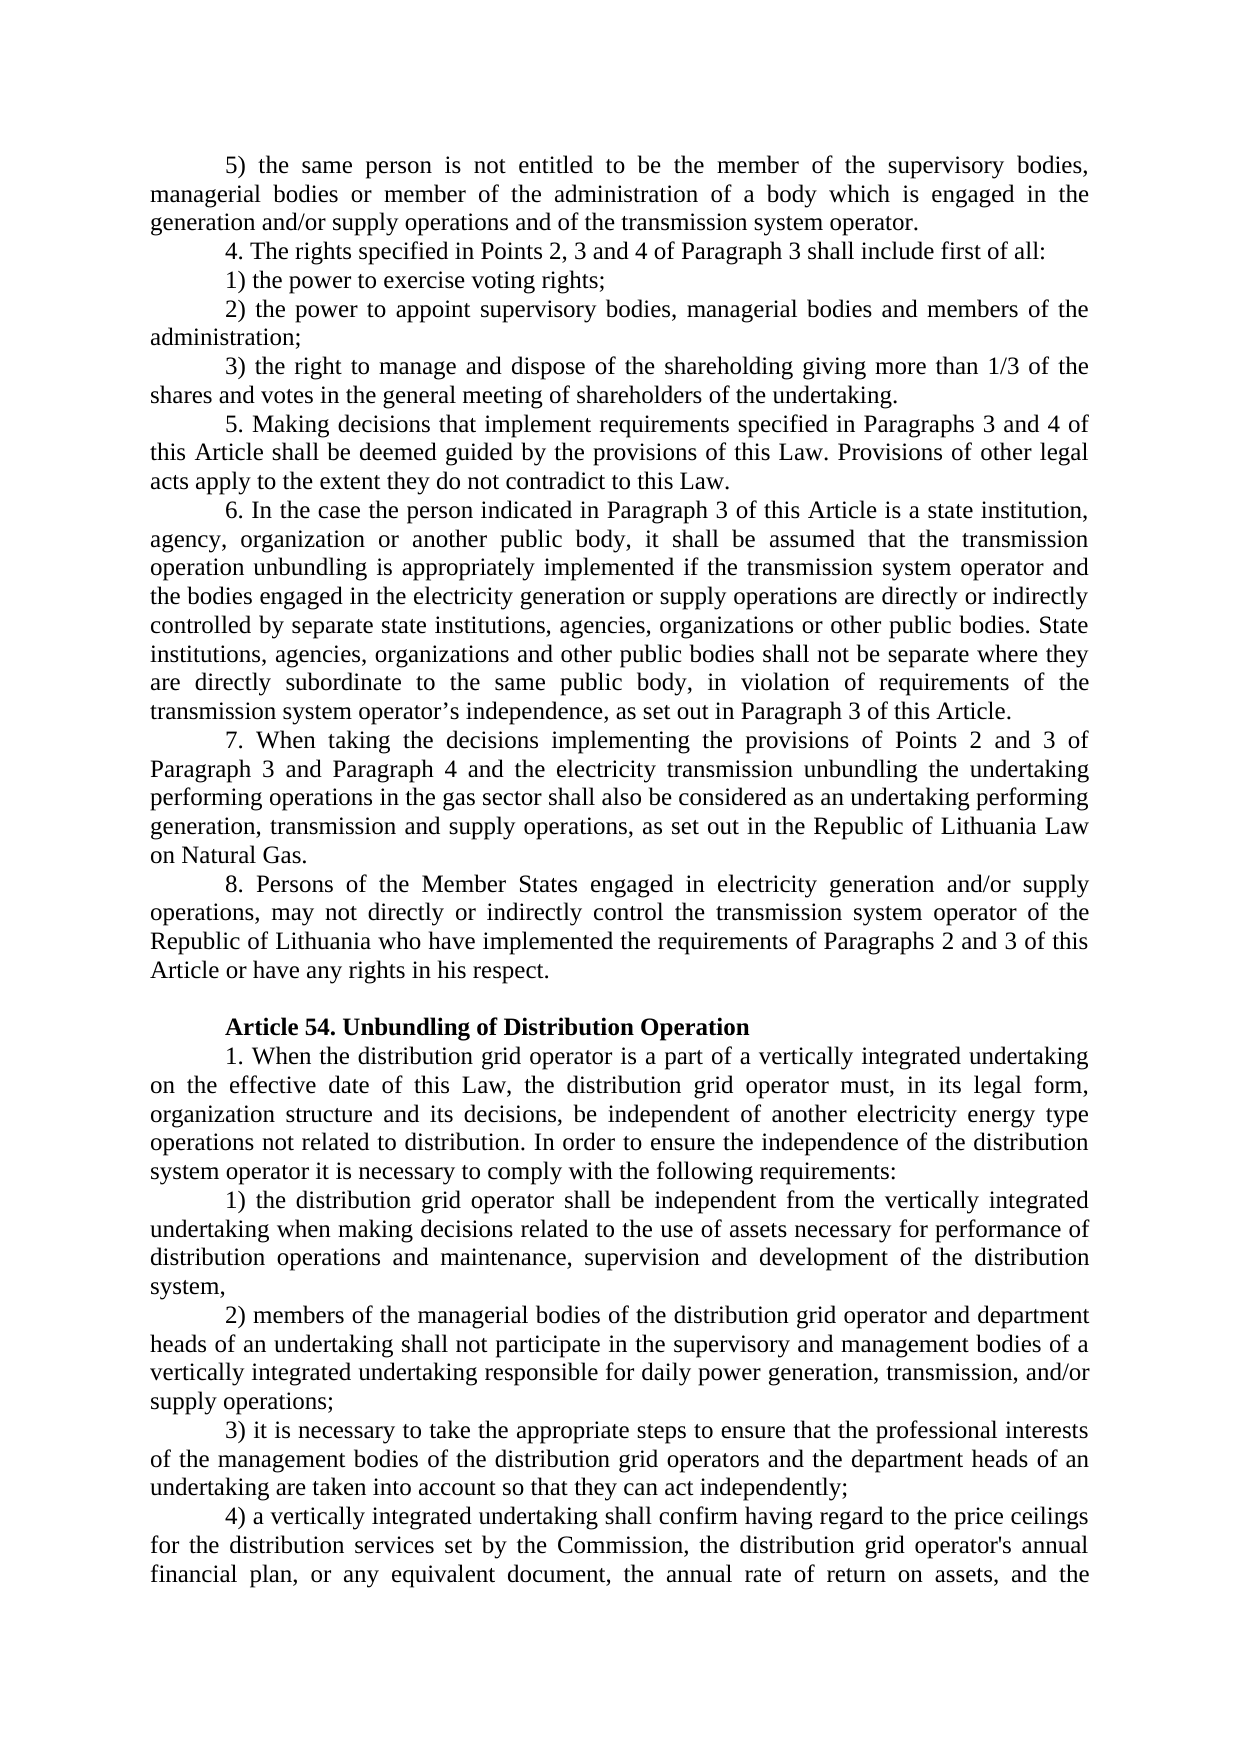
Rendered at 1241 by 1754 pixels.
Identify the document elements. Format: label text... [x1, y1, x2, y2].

text 4. The rights specified in Points 2, 3 and 4 of Paragraph 3 shall include first of all: [150, 236, 1090, 265]
text 4) a vertically integrated undertaking shall confirm having regard to the price ceilings for the distribution services set by the Commission, the distribution grid operator's annual financial plan, or any equivalent document, the annual rate of return on assets, and the [150, 1501, 1090, 1587]
text 2) the power to appoint supervisory bodies, managerial bodies and members of the administration; [150, 294, 1090, 351]
text 5. Making decisions that implement requirements specified in Paragraphs 3 and 4 of this Article shall be deemed guided by the provisions of this Law. Provisions of other legal acts apply to the extent they do not contradict to this Law. [150, 409, 1090, 495]
text 5) the same person is not entitled to be the member of the supervisory bodies, managerial bodies or member of the administration of a body which is engaged in the generation and/or supply operations and of the transmission system operator. [150, 150, 1090, 236]
text Article 54. Unbundling of Distribution Operation [150, 1012, 1090, 1041]
text 3) the right to manage and dispose of the shareholding giving more than 1/3 of the shares and votes in the general meeting of shareholders of the undertaking. [150, 351, 1090, 409]
text 1) the power to exercise voting rights; [150, 265, 1090, 294]
text 6. In the case the person indicated in Paragraph 3 of this Article is a state institution, agency, organization or another public body, it shall be assumed that the transmission operation unbundling is appropriately implemented if the transmission system operator and the bodies engaged in the electricity generation or supply operations are directly or indirectly controlled by separate state institutions, agencies, organizations or other public bodies. State institutions, agencies, organizations and other public bodies shall not be separate where they are directly subordinate to the same public body, in violation of requirements of the transmission system operator’s independence, as set out in Paragraph 3 of this Article. [150, 495, 1090, 725]
text 8. Persons of the Member States engaged in electricity generation and/or supply operations, may not directly or indirectly control the transmission system operator of the Republic of Lithuania who have implemented the requirements of Paragraphs 2 and 3 of this Article or have any rights in his respect. [150, 869, 1090, 984]
text 2) members of the managerial bodies of the distribution grid operator and department heads of an undertaking shall not participate in the supervisory and management bodies of a vertically integrated undertaking responsible for daily power generation, transmission, and/or supply operations; [150, 1300, 1090, 1415]
text 1. When the distribution grid operator is a part of a vertically integrated undertaking on the effective date of this Law, the distribution grid operator must, in its legal form, organization structure and its decisions, be independent of another electricity energy type operations not related to distribution. In order to ensure the independence of the distribution system operator it is necessary to comply with the following requirements: [150, 1041, 1090, 1185]
text 1) the distribution grid operator shall be independent from the vertically integrated undertaking when making decisions related to the use of assets necessary for performance of distribution operations and maintenance, supervision and development of the distribution system, [150, 1185, 1090, 1300]
text 3) it is necessary to take the appropriate steps to ensure that the professional interests of the management bodies of the distribution grid operators and the department heads of an undertaking are taken into account so that they can act independently; [150, 1415, 1090, 1501]
text 7. When taking the decisions implementing the provisions of Points 2 and 3 of Paragraph 3 and Paragraph 4 and the electricity transmission unbundling the undertaking performing operations in the gas sector shall also be considered as an undertaking performing generation, transmission and supply operations, as set out in the Republic of Lithuania Law on Natural Gas. [150, 725, 1090, 869]
